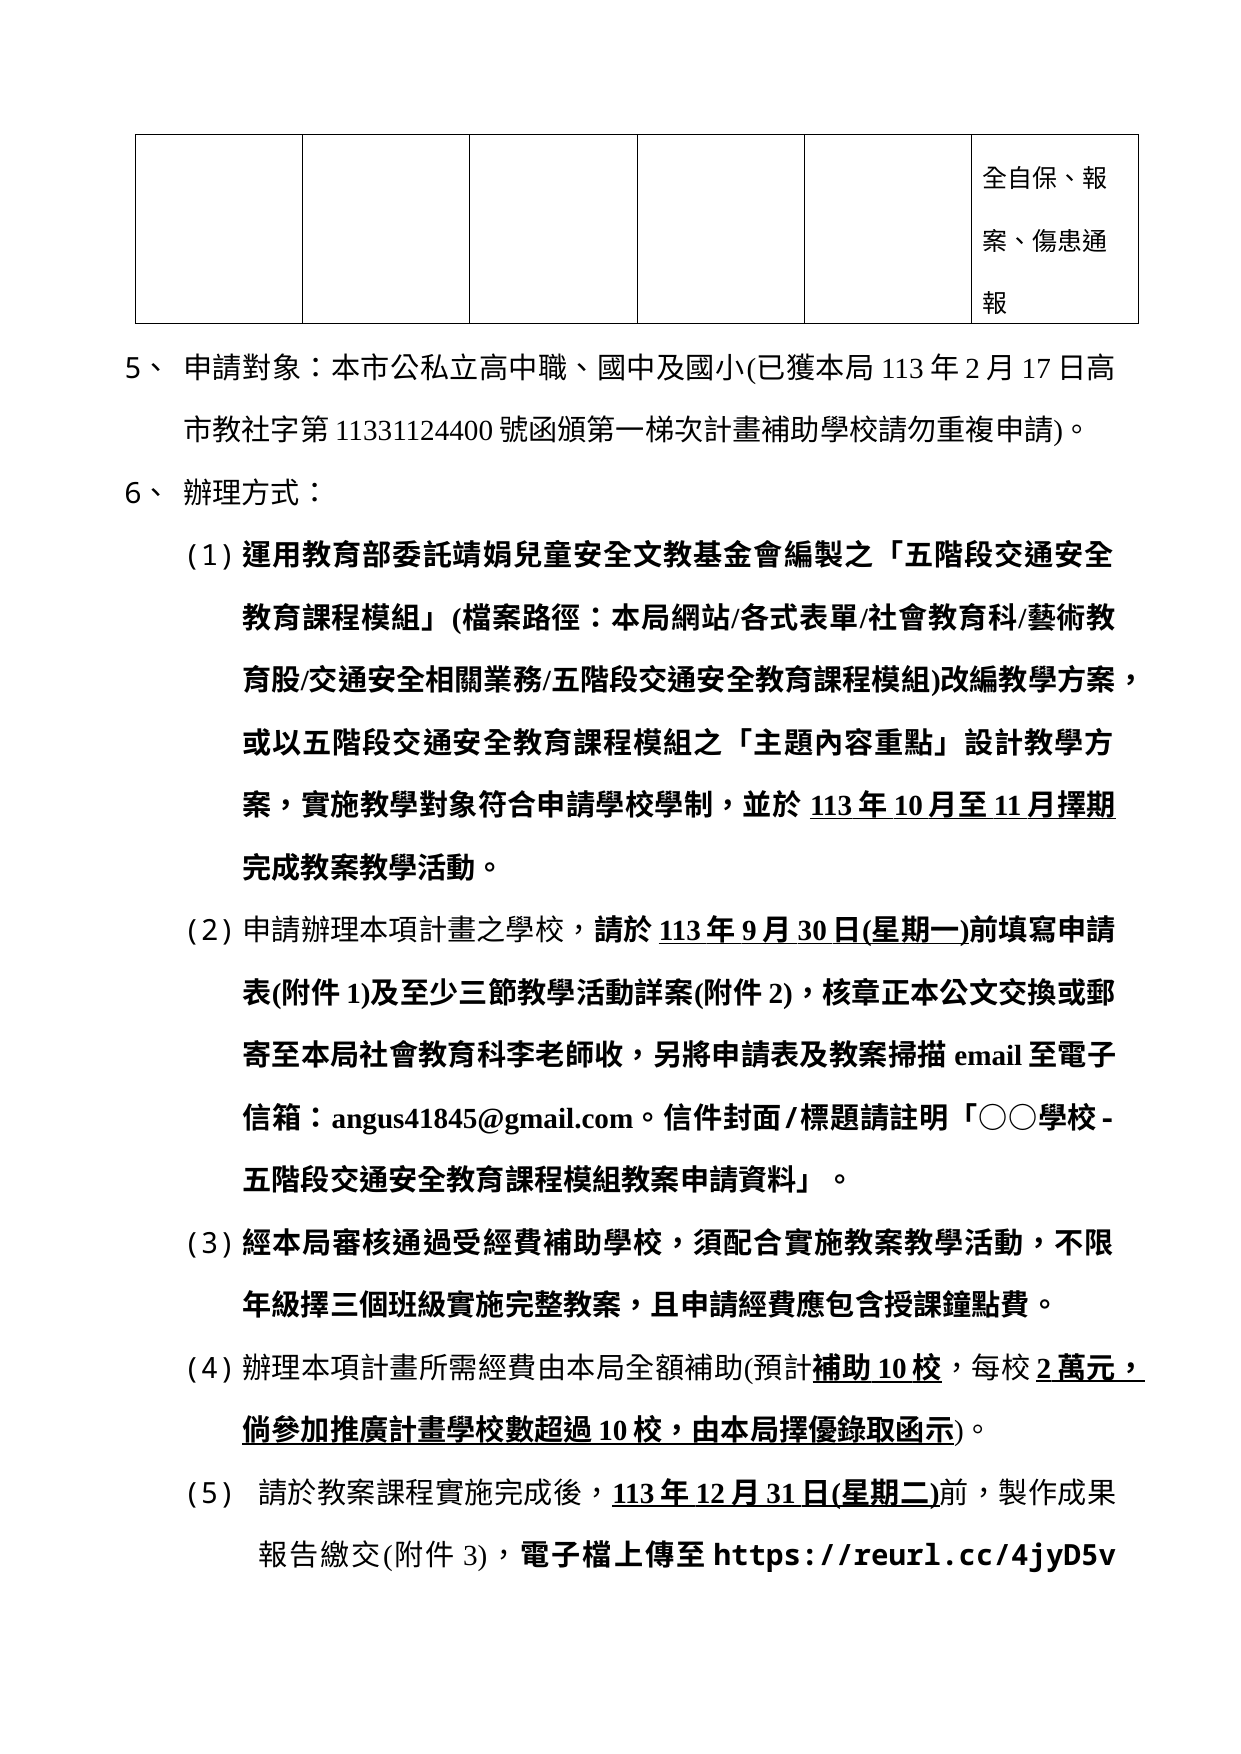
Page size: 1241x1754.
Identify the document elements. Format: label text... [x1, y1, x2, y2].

table_cell [136, 135, 302, 323]
list 辦理方式： [124, 449, 1116, 511]
list 辦理本項計畫所需經費由本局全額補助(預計補助10校，每校2萬元，倘參加推廣計畫學校數超過10校，由本局擇優錄取函示)。 [183, 1324, 1116, 1449]
list 申請辦理本項計畫之學校，請於113年9月30日(星期一)前填寫申請表(附件1)及至少三節教學活動詳案(附件2)，核章正本公文交換或郵寄至本局社會教育科李老師收，另將申請表及教案掃描email至電子信箱：angus41845@gmail.com。信件封面/標題請註明「○○學校-五階段交通安全教育課程模組教案申請資料」。 [183, 886, 1116, 1199]
list 請於教案課程實施完成後，113年12月31日(星期二)前，製作成果報告繳交(附件3)，電子檔上傳至https://reurl.cc/4jyD5v [183, 1449, 1116, 1574]
table_cell [303, 135, 469, 323]
table_cell [638, 135, 804, 323]
table_cell [805, 135, 971, 323]
list 運用教育部委託靖娟兒童安全文教基金會編製之「五階段交通安全教育課程模組」(檔案路徑：本局網站/各式表單/社會教育科/藝術教育股/交通安全相關業務/五階段交通安全教育課程模組)改編教學方案，或以五階段交通安全教育課程模組之「主題內容重點」設計教學方案，實施教學對象符合申請學校學制，並於113年10月至11月擇期完成教案教學活動。 [183, 511, 1116, 886]
table_cell 全自保、報案、傷患通報 [972, 135, 1138, 323]
list 申請對象：本市公私立高中職、國中及國小(已獲本局113年2月17日高市教社字第11331124400號函頒第一梯次計畫補助學校請勿重複申請)。 [124, 324, 1116, 449]
list 經本局審核通過受經費補助學校，須配合實施教案教學活動，不限年級擇三個班級實施完整教案，且申請經費應包含授課鐘點費。 [183, 1199, 1116, 1324]
table_cell [470, 135, 637, 323]
